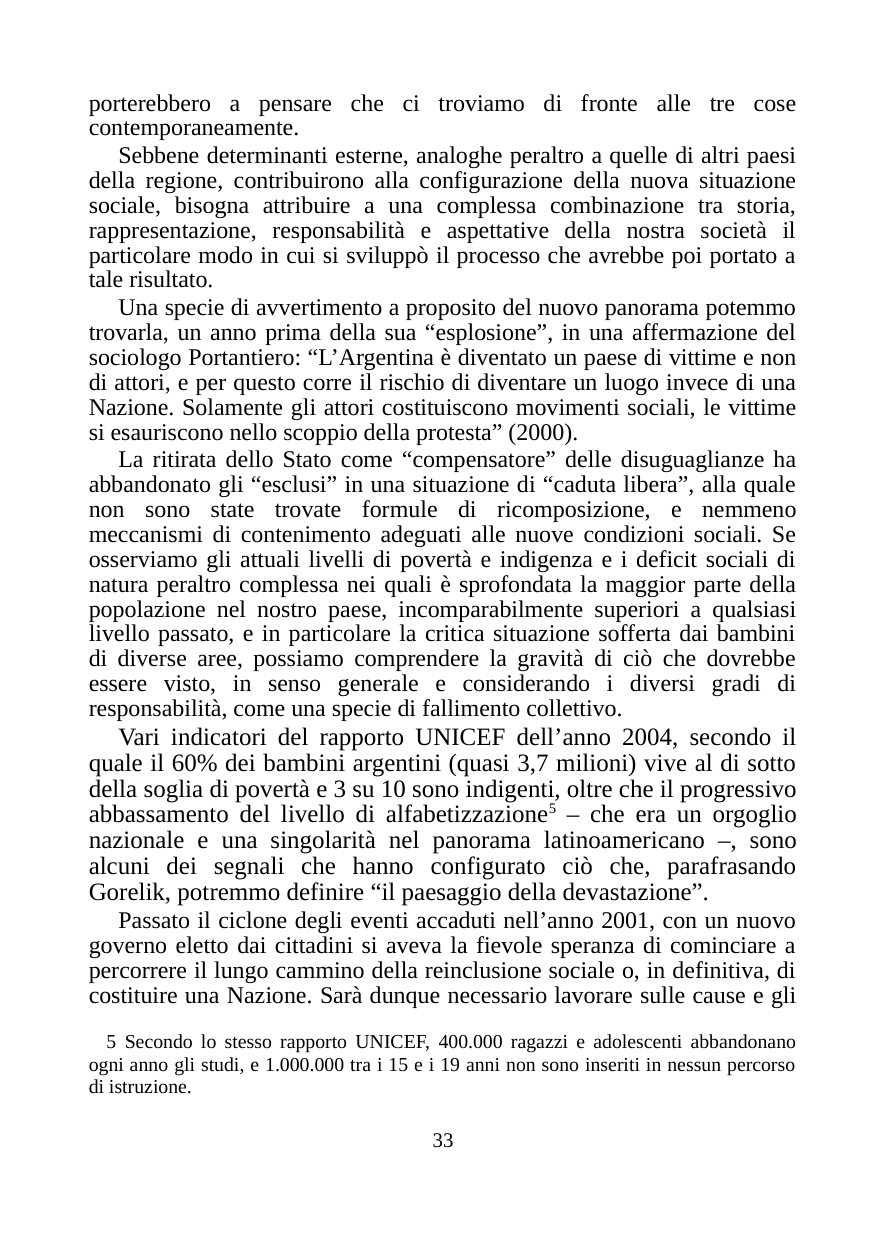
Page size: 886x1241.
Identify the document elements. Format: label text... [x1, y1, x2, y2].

text La ritirata dello Stato come “compensatore” delle disuguaglianze ha abbandonato gli “esclusi” in una situazione di “caduta libera”, alla quale non sono state trovate formule di ricomposizione, e nemmeno meccanismi di contenimento adeguati alle nuove condizioni sociali. Se osserviamo gli attuali livelli di povertà e indigenza e i deficit sociali di natura peraltro complessa nei quali è sprofondata la maggior parte della popolazione nel nostro paese, incomparabilmente superiori a qualsiasi livello passato, e in particolare la critica situazione sofferta dai bambini di diverse aree, possiamo comprendere la gravità di ciò che dovrebbe essere visto, in senso generale e considerando i diversi gradi di responsabilità, come una specie di fallimento collettivo. [88, 445, 797, 722]
text Vari indicatori del rapporto UNICEF dell’anno 2004, secondo il quale il 60% dei bambini argentini (quasi 3,7 milioni) vive al di sotto della soglia di povertà e 3 su 10 sono indigenti, oltre che il progressivo abbassamento del livello di alfabetizzazione – che era un orgoglio nazionale e una singolarità nel panorama latinoamericano –, sono alcuni dei segnali che hanno configurato ciò che, parafrasando Gorelik, potremmo definire “il paesaggio della devastazione”. [88, 722, 797, 906]
text porterebbero a pensare che ci troviamo di fronte alle tre cose contemporaneamente. [88, 88, 797, 141]
text Passato il ciclone degli eventi accaduti nell’anno 2001, con un nuovo governo eletto dai cittadini si aveva la fievole speranza di cominciare a percorrere il lungo cammino della reinclusione sociale o, in definitiva, di costituire una Nazione. Sarà dunque necessario lavorare sulle cause e gli [88, 906, 797, 1008]
text Una specie di avvertimento a proposito del nuovo panorama potemmo trovarla, un anno prima della sua “esplosione”, in una affermazione del sociologo Portantiero: “L’Argentina è diventato un paese di vittime e non di attori, e per questo corre il rischio di diventare un luogo invece di una Nazione. Solamente gli attori costituiscono movimenti sociali, le vittime si esauriscono nello scoppio della protesta” (2000). [88, 293, 797, 445]
text Secondo lo stesso rapporto UNICEF, 400.000 ragazzi e adolescenti abbandonano ogni anno gli studi, e 1.000.000 tra i 15 e i 19 anni non sono inseriti in nessun percorso di istruzione. [88, 1030, 797, 1098]
text Sebbene determinanti esterne, analoghe peraltro a quelle di altri paesi della regione, contribuirono alla configurazione della nuova situazione sociale, bisogna attribuire a una complessa combinazione tra storia, rappresentazione, responsabilità e aspettative della nostra società il particolare modo in cui si sviluppò il processo che avrebbe poi portato a tale risultato. [88, 141, 797, 293]
